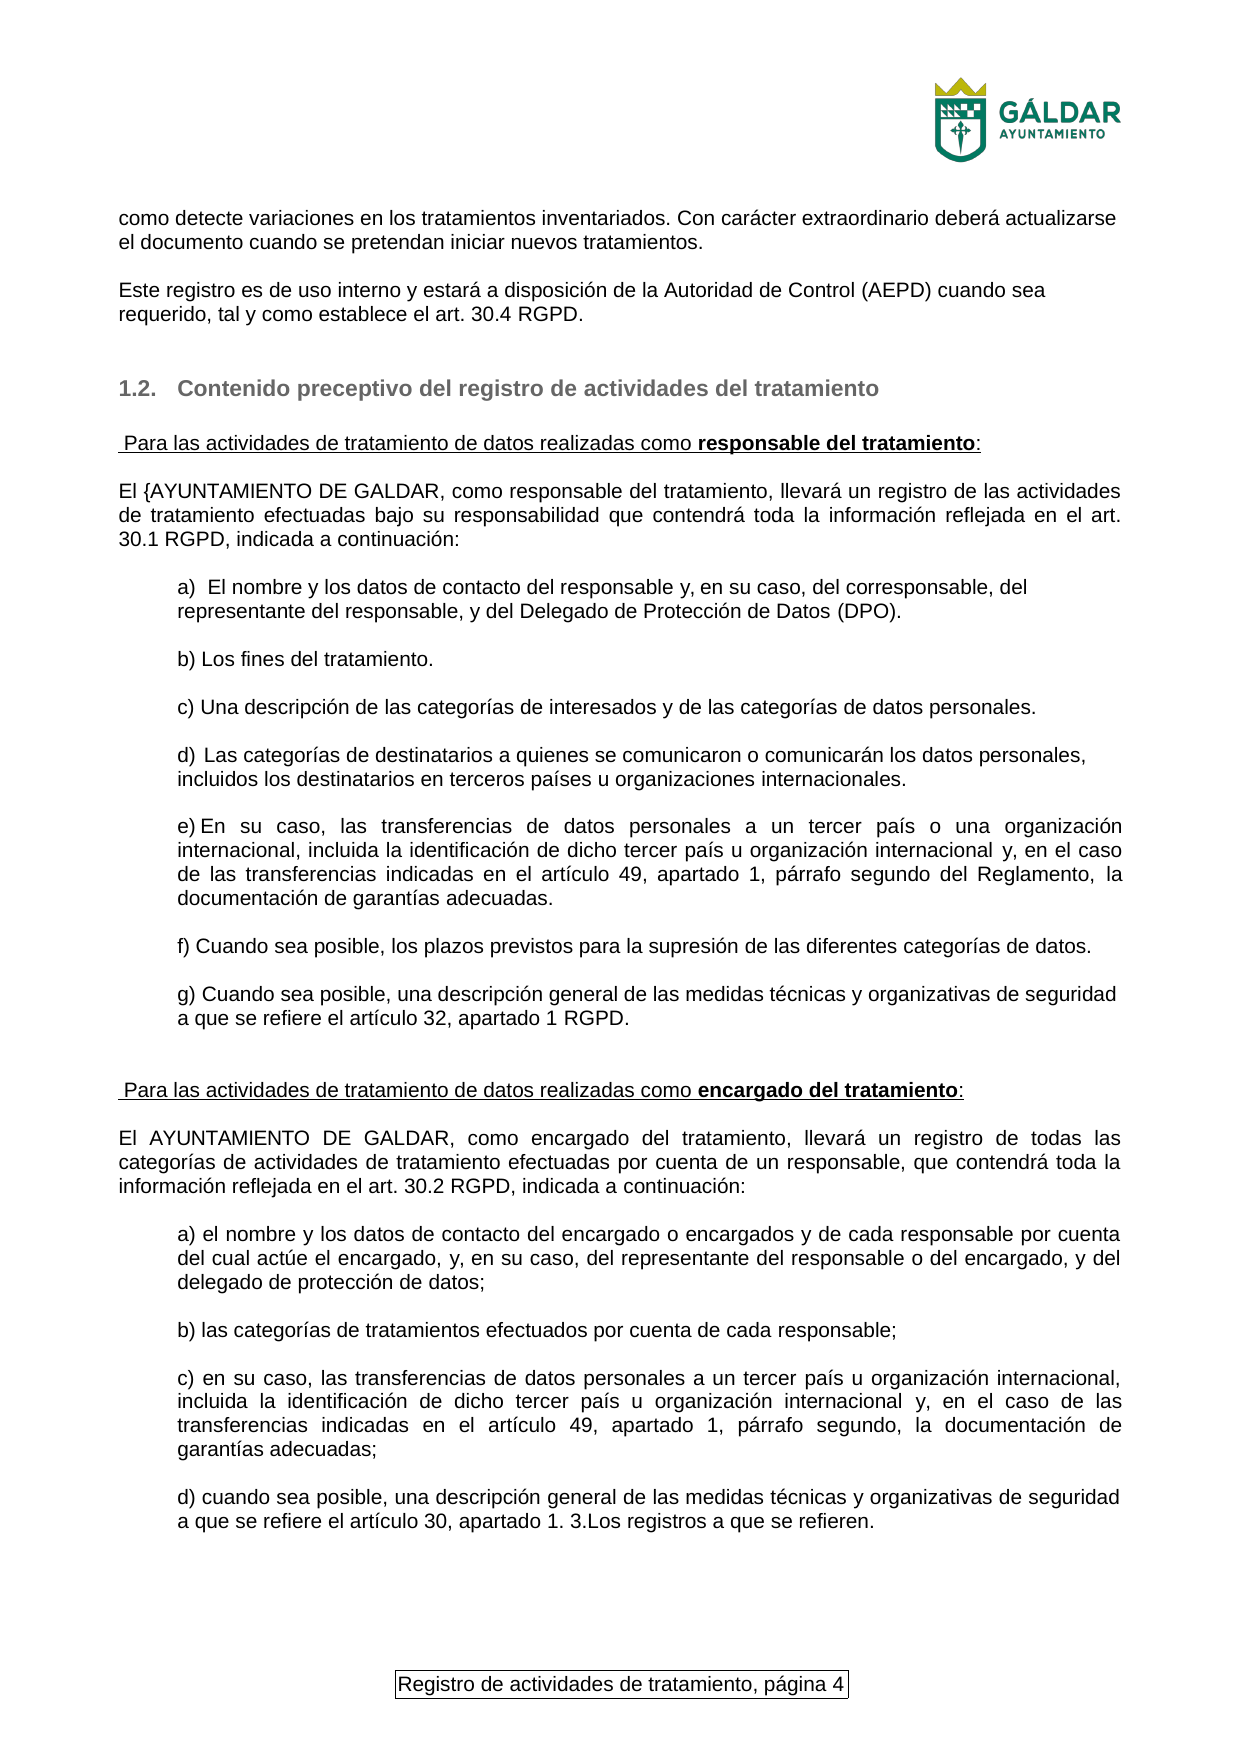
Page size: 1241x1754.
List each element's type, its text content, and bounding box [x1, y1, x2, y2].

list El nombre y los datos de contacto del responsable y, en su caso, del corresponsable, del representante del responsable, y del Delegado de Protección de Datos (DPO). [177, 575, 1122, 623]
picture [932, 75, 1122, 164]
text Para las actividades de tratamiento de datos realizadas como encargado del tratamiento: [118, 1078, 1134, 1102]
list Las categorías de destinatarios a quienes se comunicaron o comunicarán los datos personales, incluidos los destinatarios en terceros países u organizaciones internacionales. [177, 742, 1123, 790]
text El {AYUNTAMIENTO DE GALDAR, como responsable del tratamiento, llevará un registro de las actividades de tratamiento efectuadas bajo su responsabilidad que contendrá toda la información reflejada en el art. 30.1 RGPD, indicada a continuación: [118, 479, 1122, 551]
text Este registro es de uso interno y estará a disposición de la Autoridad de Control (AEPD) cuando sea requerido, tal y como establece el art. 30.4 RGPD. [118, 277, 1134, 325]
list el nombre y los datos de contacto del encargado o encargados y de cada responsable por cuenta del cual actúe el encargado, y, en su caso, del representante del responsable o del encargado, y del delegado de protección de datos; [177, 1222, 1122, 1293]
list Cuando sea posible, una descripción general de las medidas técnicas y organizativas de seguridad a que se refiere el artículo 32, apartado 1 RGPD. [177, 982, 1122, 1030]
list Cuando sea posible, los plazos previstos para la supresión de las diferentes categorías de datos. [177, 934, 1134, 958]
list las categorías de tratamientos efectuados por cuenta de cada responsable; [177, 1317, 1134, 1341]
list en su caso, las transferencias de datos personales a un tercer país u organización internacional, incluida la identificación de dicho tercer país u organización internacional y, en el caso de las transferencias indicadas en el artículo 49, apartado 1, párrafo segundo, la documentación de garantías adecuadas; [177, 1365, 1122, 1461]
text como detecte variaciones en los tratamientos inventariados. Con carácter extraordinario deberá actualizarse el documento cuando se pretendan iniciar nuevos tratamientos. [118, 206, 1131, 254]
text Para las actividades de tratamiento de datos realizadas como responsable del tratamiento: [118, 431, 1134, 455]
list Una descripción de las categorías de interesados y de las categorías de datos personales. [177, 694, 1134, 718]
list En su caso, las transferencias de datos personales a un tercer país o una organización internacional, incluida la identificación de dicho tercer país u organización internacional y, en el caso de las transferencias indicadas en el artículo 49, apartado 1, párrafo segundo del Reglamento, la documentación de garantías adecuadas. [177, 814, 1122, 910]
list cuando sea posible, una descripción general de las medidas técnicas y organizativas de seguridad a que se refiere el artículo 30, apartado 1. 3.Los registros a que se refieren. [177, 1485, 1122, 1533]
list Contenido preceptivo del registro de actividades del tratamiento [118, 374, 1134, 401]
text El AYUNTAMIENTO DE GALDAR, como encargado del tratamiento, llevará un registro de todas las categorías de actividades de tratamiento efectuadas por cuenta de un responsable, que contendrá toda la información reflejada en el art. 30.2 RGPD, indicada a continuación: [118, 1126, 1122, 1198]
list Los fines del tratamiento. [177, 647, 1134, 671]
